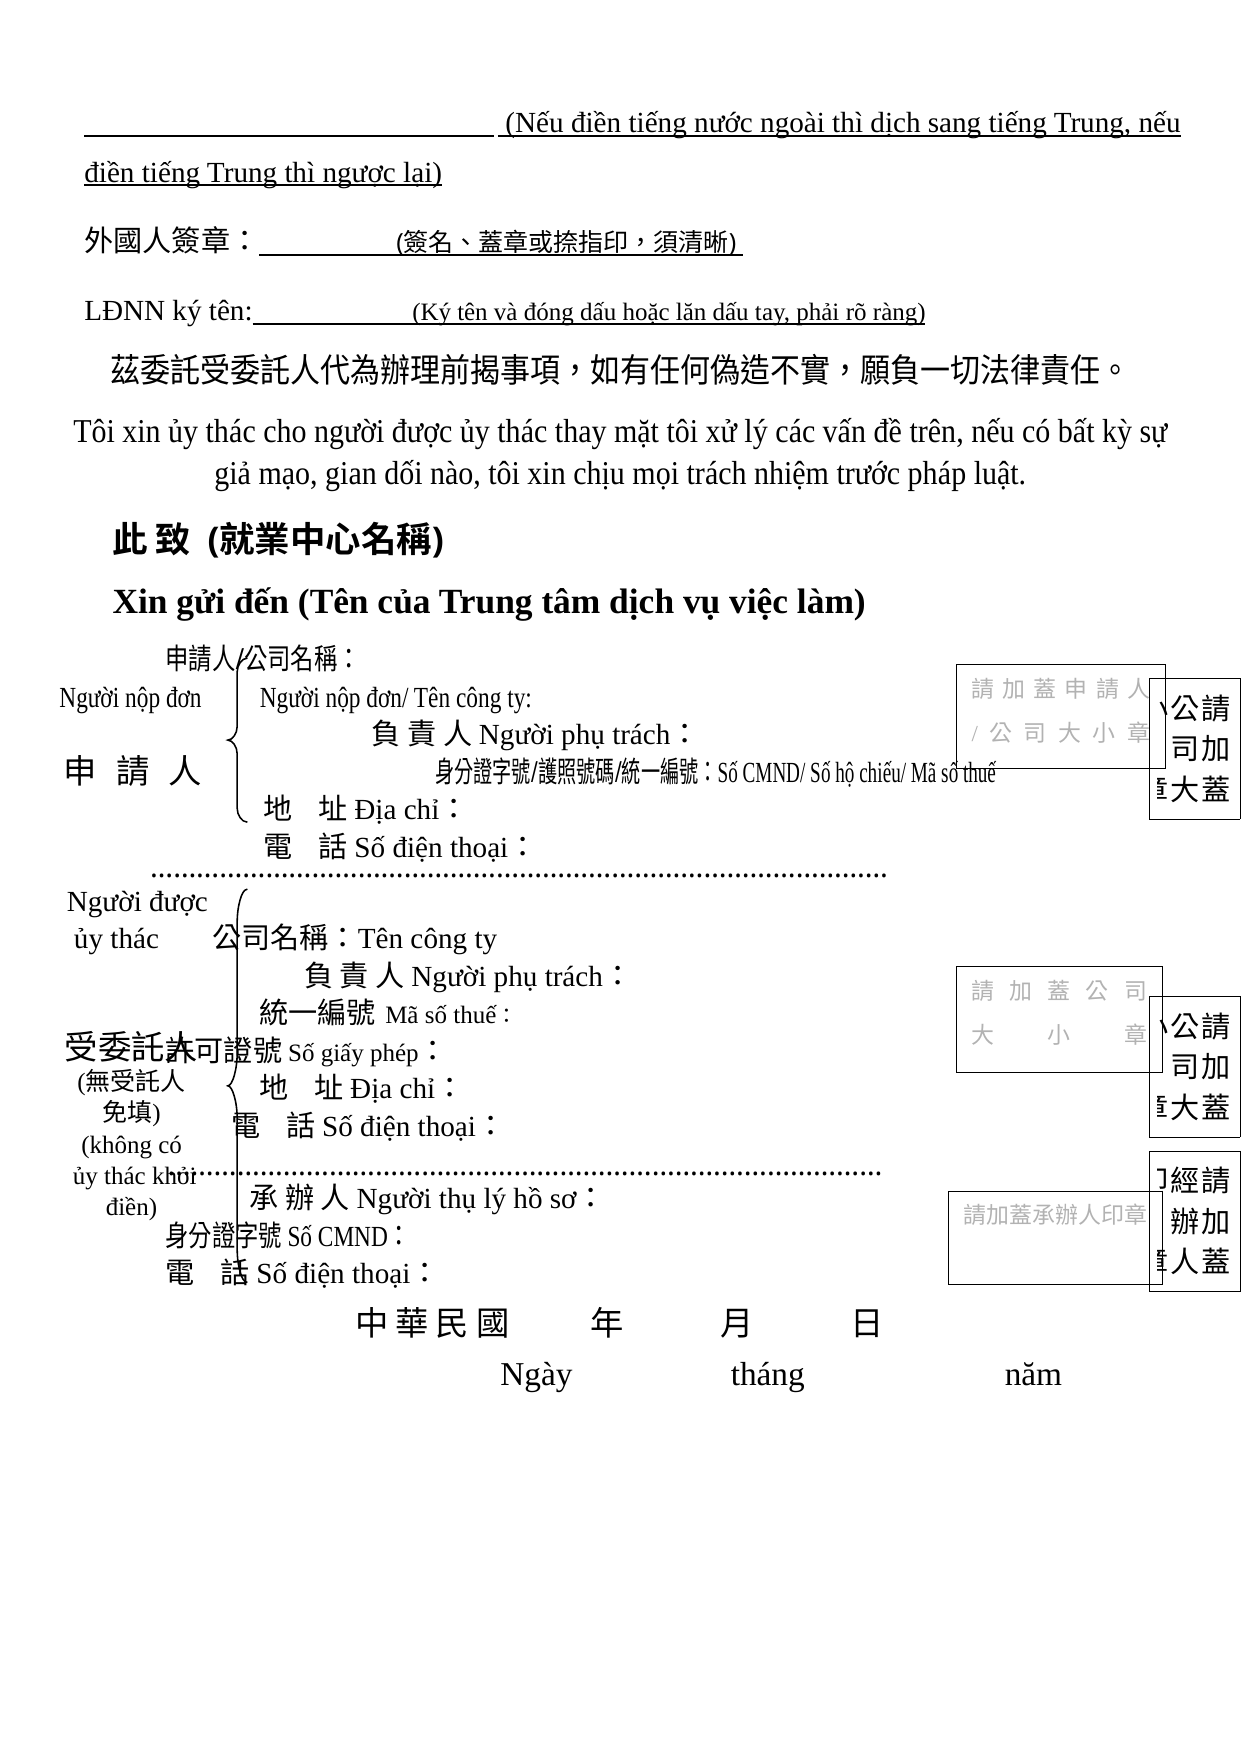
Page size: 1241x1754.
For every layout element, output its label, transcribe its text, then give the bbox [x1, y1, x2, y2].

text 電 話 Số điện thoại： [949, 1254, 1149, 1284]
text 受委託人 [61, 1034, 202, 1066]
text 免填) [61, 1097, 202, 1128]
text 許可證號Số giấy phép： [957, 1031, 1149, 1069]
text 請加蓋公司大小章 [1157, 693, 1165, 768]
text Người nộp đơn Người nộp đơn/ Tên công ty: [957, 677, 1149, 714]
text Tôi xin ủy thác cho người được ủy thác thay mặt tôi xử lý các vấn đề trên, nếu có bất kỳ sự giả mạo, gian dối nào, tôi xin chịu mọi trách nhiệm trước pháp luật. [59, 409, 1181, 493]
text 身分證字號/護照號碼/統一編號：Số CMND/ Số hộ chiếu/ Mã số thuế [957, 752, 1149, 768]
text [59, 956, 236, 994]
text 請加蓋公司大小章 [1157, 1011, 1232, 1121]
text ủy thác khỏi điền) [61, 1159, 202, 1222]
text 電 話 Số điện thoại： [1150, 1276, 1181, 1291]
text 負 責 人 Người phụ trách： [238, 956, 1181, 994]
text 許可證號Số giấy phép： [59, 1031, 88, 1069]
text (無受託人 [61, 1066, 202, 1097]
text 身分證字號/護照號碼/統一編號：Số CMND/ Số hộ chiếu/ Mã số thuế [238, 752, 1149, 789]
text ủy thác 公司名稱：Tên công ty [59, 919, 236, 956]
text 地 址 Địa chỉ： [202, 1069, 235, 1106]
text 大小章 [971, 1018, 1147, 1049]
text (không có [61, 1128, 202, 1159]
text 電 話 Số điện thoại： [59, 827, 1181, 864]
text 負 責 人 Người phụ trách： [134, 714, 236, 752]
text …………………………………………………………………………………… [59, 864, 1181, 881]
text 此 致 (就業中心名稱) [59, 511, 1181, 563]
text 許可證號Số giấy phép： [182, 1031, 236, 1069]
text 身分證字號 Số CMND： [59, 1216, 236, 1254]
text 負 責 人 Người phụ trách： [957, 714, 1149, 752]
text /公司大小章 [971, 716, 1150, 747]
text 電 話 Số điện thoại： [238, 1106, 1181, 1144]
text 地 址 Địa chỉ： [231, 1069, 1149, 1106]
text 身分證字號 Số CMND： [238, 1216, 948, 1254]
text 身分證字號 Số CMND： [949, 1216, 1149, 1254]
text 統一編號 Mã số thuế： [957, 994, 1162, 1031]
text 地 址 Địa chỉ： [59, 789, 1181, 827]
text 申請人/公司名稱： [59, 639, 1181, 677]
text 中華民國 年 月 日 [59, 1310, 1181, 1341]
text Người nộp đơn Người nộp đơn/ Tên công ty: [238, 677, 956, 714]
text 電 話 Số điện thoại： [202, 1106, 236, 1144]
text 請加蓋公司大小章 [1157, 693, 1232, 803]
text 電 話 Số điện thoại： [59, 1254, 1149, 1291]
text 請加蓋公司 [971, 974, 1147, 1006]
text 承 辦 人 Người thụ lý hồ sơ： [949, 1192, 1149, 1216]
text Người nộp đơn Người nộp đơn/ Tên công ty: [59, 677, 236, 714]
text LĐNN ký tên: (Ký tên và đóng dấu hoặc lăn dấu tay, phải rõ ràng) [84, 280, 1181, 330]
text 承 辦 人 Người thụ lý hồ sơ： [238, 1179, 1149, 1216]
text 許可證號Số giấy phép： [237, 1031, 956, 1069]
text 外國人簽章： (簽名、蓋章或捺指印，須清晰) [84, 211, 1181, 261]
text Người được [59, 881, 1181, 919]
text 請加蓋經辦人印章 [1157, 1192, 1162, 1250]
text 請加蓋承辦人印章 [963, 1199, 1147, 1230]
text 統一編號 Mã số thuế： [1150, 997, 1162, 1031]
text 申請人 [63, 759, 202, 790]
text 茲委託受委託人代為辦理前揭事項，如有任何偽造不實，願負一切法律責任。 [59, 349, 1181, 391]
text 統一編號 Mã số thuế： [259, 994, 956, 1031]
text ủy thác 公司名稱：Tên công ty [238, 919, 1181, 956]
text (Nếu điền tiếng nước ngoài thì dịch sang tiếng Trung, nếu điền tiếng Trung thì ngược lại) [84, 93, 1181, 193]
text 請加蓋申請人 [971, 672, 1150, 704]
text 請加蓋經辦人印章 [1157, 1166, 1232, 1276]
text 請加蓋公司大小章 [1157, 1011, 1162, 1072]
text ………………………………………………………………………………… [238, 1162, 1149, 1179]
text Xin gửi đến (Tên của Trung tâm dịch vụ việc làm) [59, 582, 1181, 621]
text 身分證字號/護照號碼/統一編號：Số CMND/ Số hộ chiếu/ Mã số thuế [59, 752, 236, 789]
text 電 話 Số điện thoại： [1150, 1106, 1181, 1137]
text Ngày tháng năm [381, 1360, 1181, 1391]
text 承 辦 人 Người thụ lý hồ sơ： [202, 1179, 236, 1216]
text 負 責 人 Người phụ trách： [233, 714, 956, 752]
